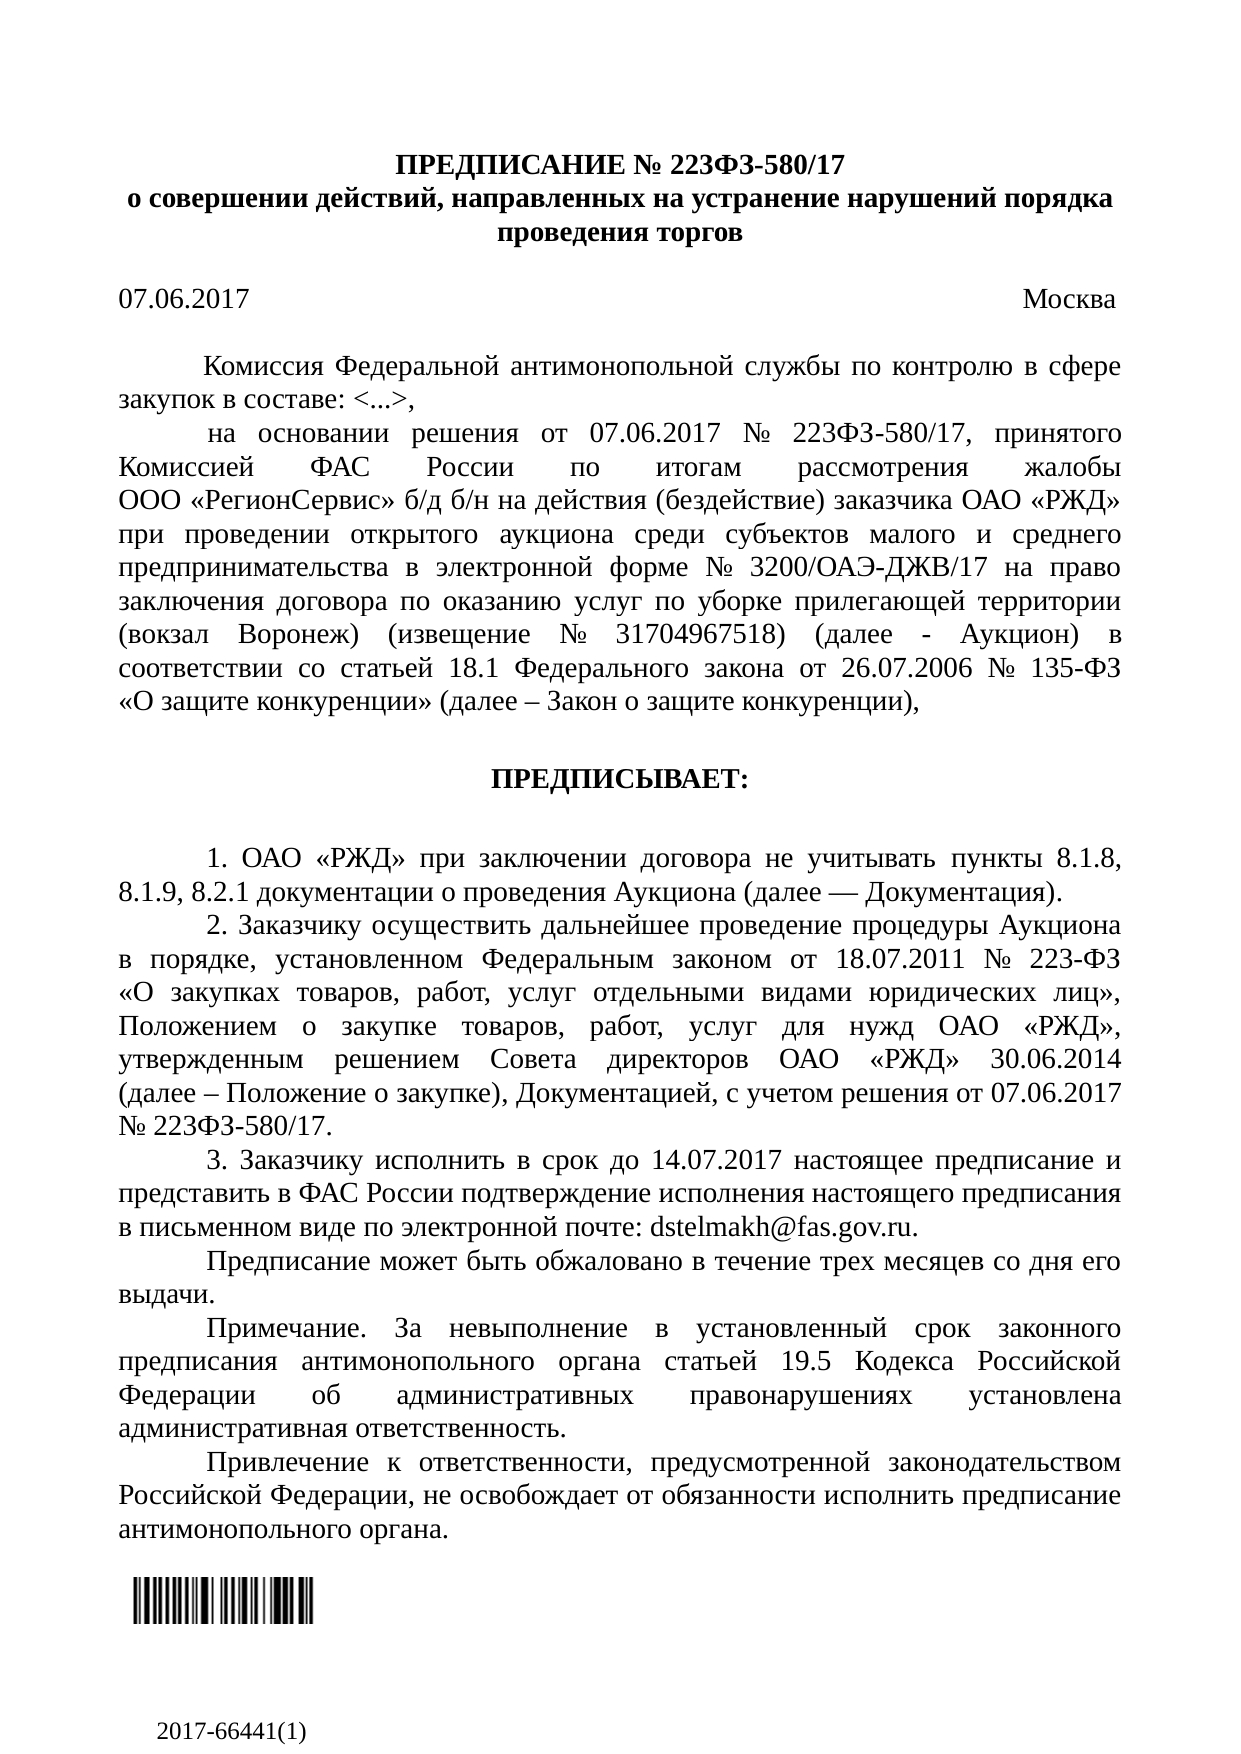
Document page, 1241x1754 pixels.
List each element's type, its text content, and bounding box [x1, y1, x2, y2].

text 3. Заказчику исполнить в срок до 14.07.2017 настоящее предписание и представить в ФАС России подтверждение исполнения настоящего предписания в письменном виде по электронной почте: dstelmakh@fas.gov.ru. [118, 1142, 1122, 1243]
text ПРЕДПИСЫВАЕТ: [118, 762, 1122, 795]
text 1. ОАО «РЖД» при заключении договора не учитывать пункты 8.1.8, 8.1.9, 8.2.1 документации о проведения Аукциона (далее — Документация). [118, 840, 1122, 907]
picture [118, 1577, 331, 1624]
text Комиссия Федеральной антимонопольной службы по контролю в сфере закупок в составе: <...>, [118, 348, 1122, 415]
text 07.06.2017 Москва [118, 281, 1122, 314]
text Примечание. За невыполнение в установленный срок законного предписания антимонопольного органа статьей 19.5 Кодекса Российской Федерации об административных правонарушениях установлена административная ответственность. [118, 1310, 1122, 1444]
text 2. Заказчику осуществить дальнейшее проведение процедуры Аукциона в порядке, установленном Федеральным законом от 18.07.2011 № 223-ФЗ «О закупках товаров, работ, услуг отдельными видами юридических лиц», Положением о закупке товаров, работ, услуг для нужд ОАО «РЖД», утвержденным решением Совета директоров ОАО «РЖД» 30.06.2014 (далее – Положение о закупке), Документацией, с учетом решения от 07.06.2017 № 223ФЗ-580/17. [118, 907, 1122, 1142]
text Предписание может быть обжаловано в течение трех месяцев со дня его выдачи. [118, 1243, 1122, 1310]
text на основании решения от 07.06.2017 № 223ФЗ-580/17, принятого Комиссией ФАС России по итогам рассмотрения жалобы ООО «РегионСервис» б/д б/н на действия (бездействие) заказчика ОАО «РЖД» при проведении открытого аукциона среди субъектов малого и среднего предпринимательства в электронной форме № 3200/ОАЭ-ДЖВ/17 на право заключения договора по оказанию услуг по уборке прилегающей территории (вокзал Воронеж) (извещение № 31704967518) (далее - Аукцион) в соответствии со статьей 18.1 Федерального закона от 26.07.2006 № 135-ФЗ «О защите конкуренции» (далее – Закон о защите конкуренции), [118, 415, 1122, 717]
text ПРЕДПИСАНИЕ № 223ФЗ-580/17 [118, 147, 1122, 180]
text о совершении действий, направленных на устранение нарушений порядка проведения торгов [118, 180, 1122, 247]
text Привлечение к ответственности, предусмотренной законодательством Российской Федерации, не освобождает от обязанности исполнить предписание антимонопольного органа. [118, 1444, 1122, 1544]
